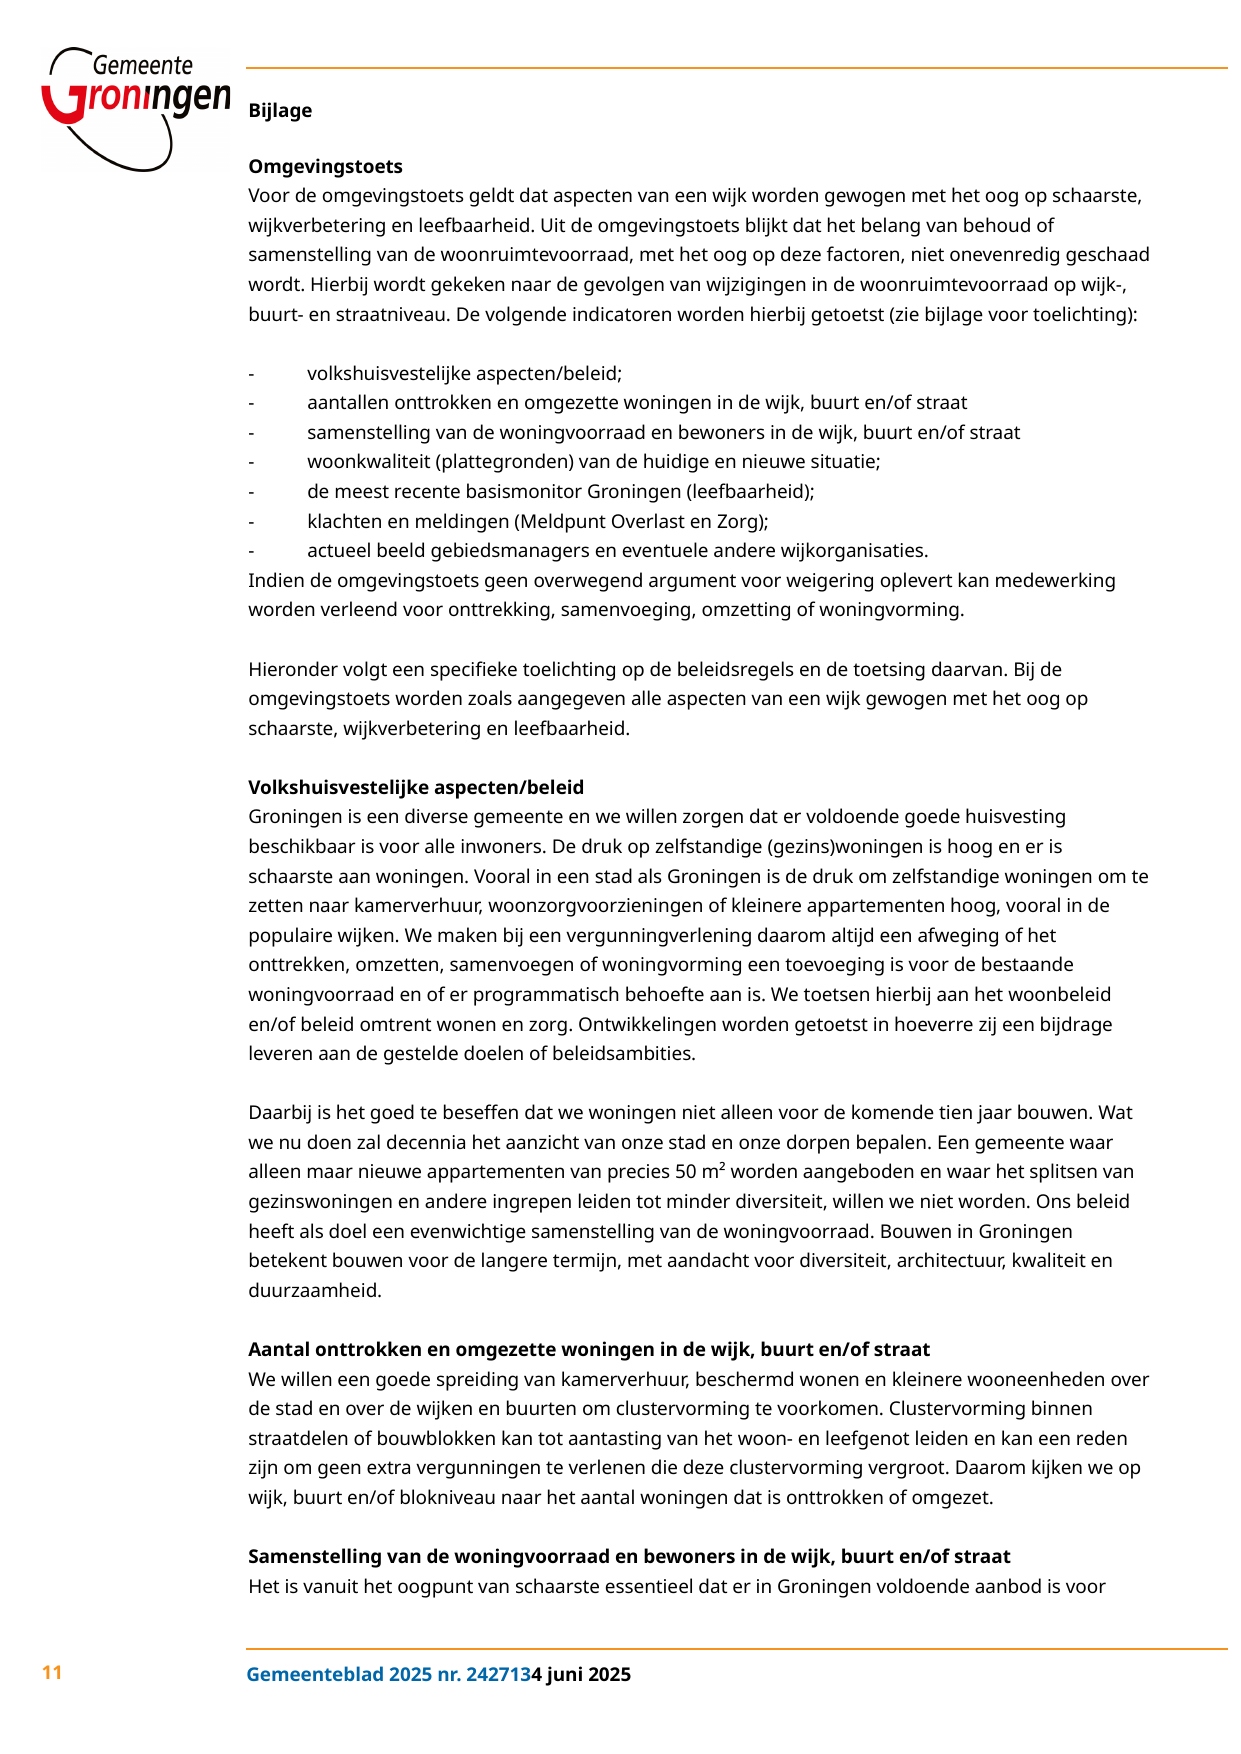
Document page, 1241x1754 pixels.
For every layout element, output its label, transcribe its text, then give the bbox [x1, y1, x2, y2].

text Hieronder volgt een specifieke toelichting op de beleidsregels en de toetsing daarvan. Bij de omgevingstoets worden zoals aangegeven alle aspecten van een wijk gewogen met het oog op schaarste, wijkverbetering en leefbaarheid. [248, 656, 1152, 741]
text Volkshuisvestelijke aspecten/beleid [248, 774, 1152, 800]
text Groningen is een diverse gemeente en we willen zorgen dat er voldoende goede huisvesting beschikbaar is voor alle inwoners. De druk op zelfstandige (gezins)woningen is hoog en er is schaarste aan woningen. Vooral in een stad als Groningen is de druk om zelfstandige woningen om te zetten naar kamerverhuur, woonzorgvoorzieningen of kleinere appartementen hoog, vooral in de populaire wijken. We maken bij een vergunningverlening daarom altijd een afweging of het onttrekken, omzetten, samenvoegen of woningvorming een toevoeging is voor de bestaande woningvoorraad en of er programmatisch behoefte aan is. We toetsen hierbij aan het woonbeleid en/of beleid omtrent wonen en zorg. Ontwikkelingen worden getoetst in hoeverre zij een bijdrage leveren aan de gestelde doelen of beleidsambities. [248, 804, 1152, 1066]
text Indien de omgevingstoets geen overwegend argument voor weigering oplevert kan medewerking worden verleend voor onttrekking, samenvoeging, omzetting of woningvorming. [248, 567, 1152, 622]
list klachten en meldingen (Meldpunt Overlast en Zorg); [248, 508, 1152, 534]
text Omgevingstoets [248, 153, 1152, 179]
text Daarbij is het goed te beseffen dat we woningen niet alleen voor de komende tien jaar bouwen. Wat we nu doen zal decennia het aanzicht van onze stad en onze dorpen bepalen. Een gemeente waar alleen maar nieuwe appartementen van precies 50 m² worden aangeboden en waar het splitsen van gezinswoningen en andere ingrepen leiden tot minder diversiteit, willen we niet worden. Ons beleid heeft als doel een evenwichtige samenstelling van de woningvoorraad. Bouwen in Groningen betekent bouwen voor de langere termijn, met aandacht voor diversiteit, architectuur, kwaliteit en duurzaamheid. [248, 1099, 1152, 1303]
list woonkwaliteit (plattegronden) van de huidige en nieuwe situatie; [248, 449, 1152, 474]
text Aantal onttrokken en omgezette woningen in de wijk, buurt en/of straat [248, 1336, 1152, 1362]
text We willen een goede spreiding van kamerverhuur, beschermd wonen en kleinere wooneenheden over de stad en over de wijken en buurten om clustervorming te voorkomen. Clustervorming binnen straatdelen of bouwblokken kan tot aantasting van het woon- en leefgenot leiden en kan een reden zijn om geen extra vergunningen te verlenen die deze clustervorming vergroot. Daarom kijken we op wijk, buurt en/of blokniveau naar het aantal woningen dat is onttrokken of omgezet. [248, 1366, 1152, 1510]
list actueel beeld gebiedsmanagers en eventuele andere wijkorganisaties. [248, 537, 1152, 563]
list de meest recente basismonitor Groningen (leefbaarheid); [248, 478, 1152, 504]
list volkshuisvestelijke aspecten/beleid; [248, 360, 1152, 386]
text Het is vanuit het oogpunt van schaarste essentieel dat er in Groningen voldoende aanbod is voor [248, 1573, 1152, 1599]
text Bijlage [248, 95, 1152, 123]
text Samenstelling van de woningvoorraad en bewoners in de wijk, buurt en/of straat [248, 1543, 1152, 1569]
list aantallen onttrokken en omgezette woningen in de wijk, buurt en/of straat [248, 389, 1152, 415]
picture [41, 47, 231, 172]
text Voor de omgevingstoets geldt dat aspecten van een wijk worden gewogen met het oog op schaarste, wijkverbetering en leefbaarheid. Uit de omgevingstoets blijkt dat het belang van behoud of samenstelling van de woonruimtevoorraad, met het oog op deze factoren, niet onevenredig geschaad wordt. Hierbij wordt gekeken naar de gevolgen van wijzigingen in de woonruimtevoorraad op wijk-, buurt- en straatniveau. De volgende indicatoren worden hierbij getoetst (zie bijlage voor toelichting): [248, 182, 1152, 327]
list samenstelling van de woningvoorraad en bewoners in de wijk, buurt en/of straat [248, 419, 1152, 445]
